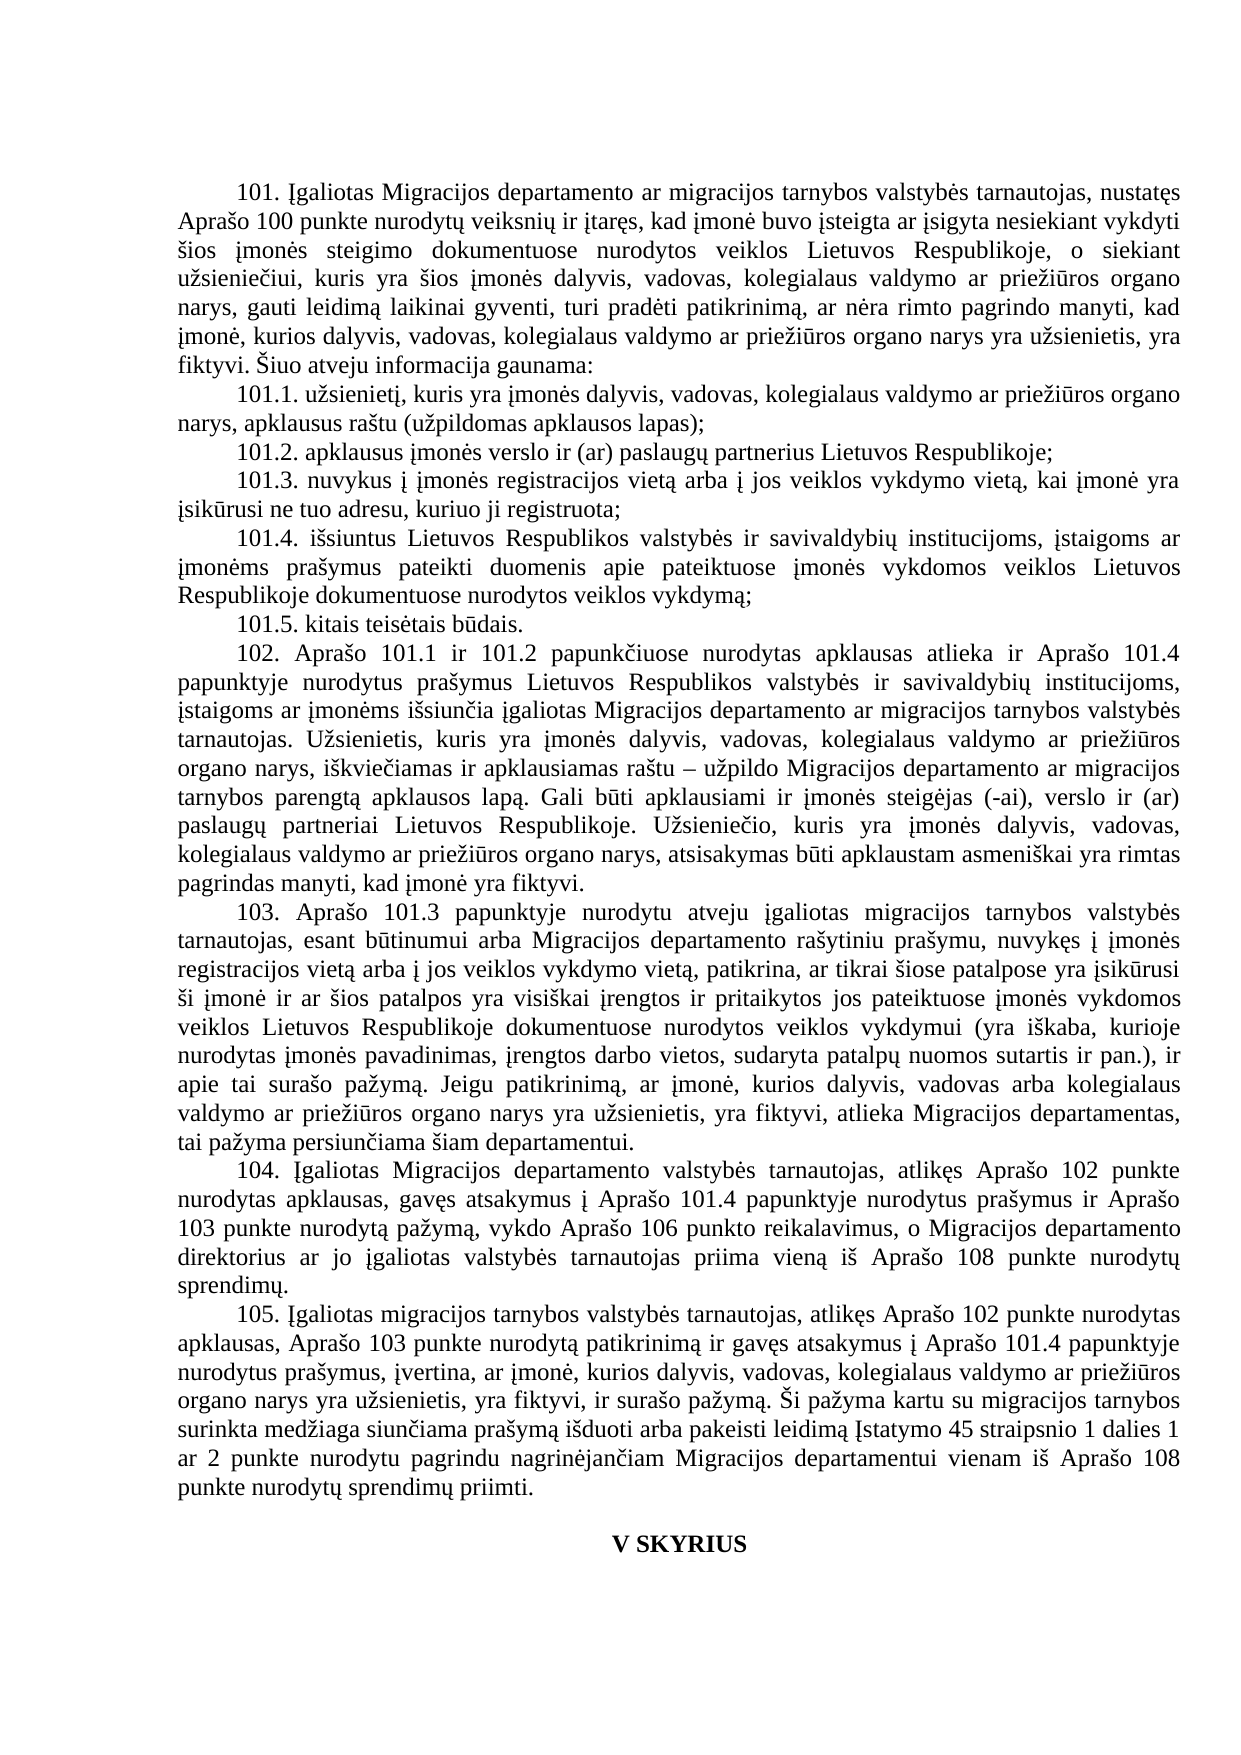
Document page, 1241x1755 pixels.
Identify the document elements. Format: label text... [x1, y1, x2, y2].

text 104. Įgaliotas Migracijos departamento valstybės tarnautojas, atlikęs Aprašo 102 punkte nurodytas apklausas, gavęs atsakymus į Aprašo 101.4 papunktyje nurodytus prašymus ir Aprašo 103 punkte nurodytą pažymą, vykdo Aprašo 106 punkto reikalavimus, o Migracijos departamento direktorius ar jo įgaliotas valstybės tarnautojas priima vieną iš Aprašo 108 punkte nurodytų sprendimų. [177, 1155, 1181, 1299]
text 101. Įgaliotas Migracijos departamento ar migracijos tarnybos valstybės tarnautojas, nustatęs Aprašo 100 punkte nurodytų veiksnių ir įtaręs, kad įmonė buvo įsteigta ar įsigyta nesiekiant vykdyti šios įmonės steigimo dokumentuose nurodytos veiklos Lietuvos Respublikoje, o siekiant užsieniečiui, kuris yra šios įmonės dalyvis, vadovas, kolegialaus valdymo ar priežiūros organo narys, gauti leidimą laikinai gyventi, turi pradėti patikrinimą, ar nėra rimto pagrindo manyti, kad įmonė, kurios dalyvis, vadovas, kolegialaus valdymo ar priežiūros organo narys yra užsienietis, yra fiktyvi. Šiuo atveju informacija gaunama: [177, 177, 1181, 379]
text 101.4. išsiuntus Lietuvos Respublikos valstybės ir savivaldybių institucijoms, įstaigoms ar įmonėms prašymus pateikti duomenis apie pateiktuose įmonės vykdomos veiklos Lietuvos Respublikoje dokumentuose nurodytos veiklos vykdymą; [177, 523, 1181, 609]
text 103. Aprašo 101.3 papunktyje nurodytu atveju įgaliotas migracijos tarnybos valstybės tarnautojas, esant būtinumui arba Migracijos departamento rašytiniu prašymu, nuvykęs į įmonės registracijos vietą arba į jos veiklos vykdymo vietą, patikrina, ar tikrai šiose patalpose yra įsikūrusi ši įmonė ir ar šios patalpos yra visiškai įrengtos ir pritaikytos jos pateiktuose įmonės vykdomos veiklos Lietuvos Respublikoje dokumentuose nurodytos veiklos vykdymui (yra iškaba, kurioje nurodytas įmonės pavadinimas, įrengtos darbo vietos, sudaryta patalpų nuomos sutartis ir pan.), ir apie tai surašo pažymą. Jeigu patikrinimą, ar įmonė, kurios dalyvis, vadovas arba kolegialaus valdymo ar priežiūros organo narys yra užsienietis, yra fiktyvi, atlieka Migracijos departamentas, tai pažyma persiunčiama šiam departamentui. [177, 897, 1181, 1155]
text 101.3. nuvykus į įmonės registracijos vietą arba į jos veiklos vykdymo vietą, kai įmonė yra įsikūrusi ne tuo adresu, kuriuo ji registruota; [177, 465, 1181, 523]
text 102. Aprašo 101.1 ir 101.2 papunkčiuose nurodytas apklausas atlieka ir Aprašo 101.4 papunktyje nurodytus prašymus Lietuvos Respublikos valstybės ir savivaldybių institucijoms, įstaigoms ar įmonėms išsiunčia įgaliotas Migracijos departamento ar migracijos tarnybos valstybės tarnautojas. Užsienietis, kuris yra įmonės dalyvis, vadovas, kolegialaus valdymo ar priežiūros organo narys, iškviečiamas ir apklausiamas raštu – užpildo Migracijos departamento ar migracijos tarnybos parengtą apklausos lapą. Gali būti apklausiami ir įmonės steigėjas (-ai), verslo ir (ar) paslaugų partneriai Lietuvos Respublikoje. Užsieniečio, kuris yra įmonės dalyvis, vadovas, kolegialaus valdymo ar priežiūros organo narys, atsisakymas būti apklaustam asmeniškai yra rimtas pagrindas manyti, kad įmonė yra fiktyvi. [177, 638, 1181, 897]
text 101.1. užsienietį, kuris yra įmonės dalyvis, vadovas, kolegialaus valdymo ar priežiūros organo narys, apklausus raštu (užpildomas apklausos lapas); [177, 379, 1181, 437]
text 101.5. kitais teisėtais būdais. [177, 609, 1181, 638]
text 105. Įgaliotas migracijos tarnybos valstybės tarnautojas, atlikęs Aprašo 102 punkte nurodytas apklausas, Aprašo 103 punkte nurodytą patikrinimą ir gavęs atsakymus į Aprašo 101.4 papunktyje nurodytus prašymus, įvertina, ar įmonė, kurios dalyvis, vadovas, kolegialaus valdymo ar priežiūros organo narys yra užsienietis, yra fiktyvi, ir surašo pažymą. Ši pažyma kartu su migracijos tarnybos surinkta medžiaga siunčiama prašymą išduoti arba pakeisti leidimą Įstatymo 45 straipsnio 1 dalies 1 ar 2 punkte nurodytu pagrindu nagrinėjančiam Migracijos departamentui vienam iš Aprašo 108 punkte nurodytų sprendimų priimti. [177, 1299, 1181, 1500]
text V SKYRIUS [177, 1529, 1181, 1558]
text 101.2. apklausus įmonės verslo ir (ar) paslaugų partnerius Lietuvos Respublikoje; [177, 437, 1181, 465]
